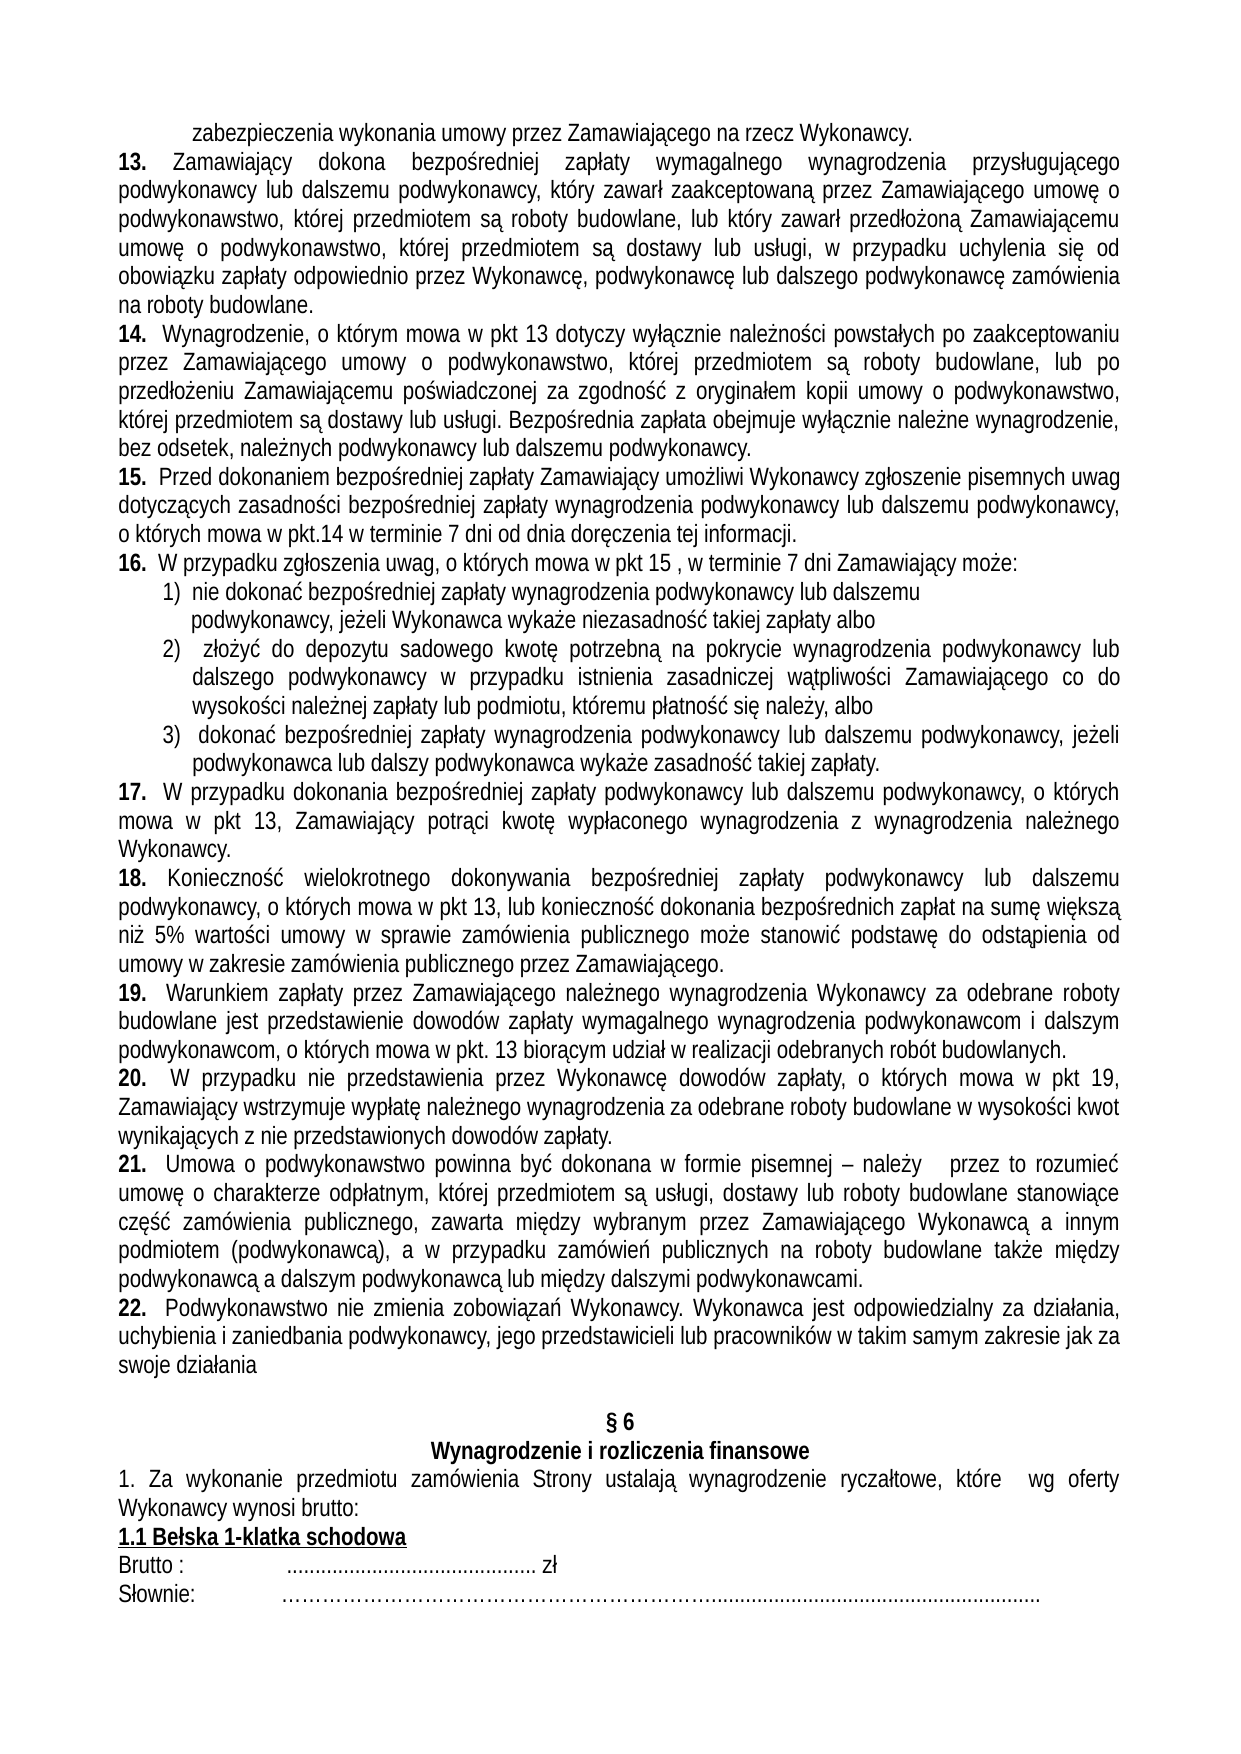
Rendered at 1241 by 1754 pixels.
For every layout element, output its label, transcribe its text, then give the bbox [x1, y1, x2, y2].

text 1.1 Bełska 1-klatka schodowa [118, 1522, 1122, 1550]
text 1. Za wykonanie przedmiotu zamówienia Strony ustalają wynagrodzenie ryczałtowe, które wg oferty Wykonawcy wynosi brutto: [118, 1464, 1122, 1522]
text 21. Umowa o podwykonawstwo powinna być dokonana w formie pisemnej – należy przez to rozumieć umowę o charakterze odpłatnym, której przedmiotem są usługi, dostawy lub roboty budowlane stanowiące część zamówienia publicznego, zawarta między wybranym przez Zamawiającego Wykonawcą a innym podmiotem (podwykonawcą), a w przypadku zamówień publicznych na roboty budowlane także między podwykonawcą a dalszym podwykonawcą lub między dalszymi podwykonawcami. [118, 1149, 1122, 1293]
text 3) dokonać bezpośredniej zapłaty wynagrodzenia podwykonawcy lub dalszemu podwykonawcy, jeżeli podwykonawca lub dalszy podwykonawca wykaże zasadność takiej zapłaty. [162, 720, 1122, 777]
text Słownie: ……………………………………………………….......................................................... [118, 1579, 1122, 1608]
text 1) nie dokonać bezpośredniej zapłaty wynagrodzenia podwykonawcy lub dalszemu [162, 576, 1122, 605]
text 20. W przypadku nie przedstawienia przez Wykonawcę dowodów zapłaty, o których mowa w pkt 19, Zamawiający wstrzymuje wypłatę należnego wynagrodzenia za odebrane roboty budowlane w wysokości kwot wynikających z nie przedstawionych dowodów zapłaty. [118, 1063, 1122, 1149]
text 17. W przypadku dokonania bezpośredniej zapłaty podwykonawcy lub dalszemu podwykonawcy, o których mowa w pkt 13, Zamawiający potrąci kwotę wypłaconego wynagrodzenia z wynagrodzenia należnego Wykonawcy. [118, 777, 1122, 863]
text 13. Zamawiający dokona bezpośredniej zapłaty wymagalnego wynagrodzenia przysługującego podwykonawcy lub dalszemu podwykonawcy, który zawarł zaakceptowaną przez Zamawiającego umowę o podwykonawstwo, której przedmiotem są roboty budowlane, lub który zawarł przedłożoną Zamawiającemu umowę o podwykonawstwo, której przedmiotem są dostawy lub usługi, w przypadku uchylenia się od obowiązku zapłaty odpowiednio przez Wykonawcę, podwykonawcę lub dalszego podwykonawcę zamówienia na roboty budowlane. [118, 147, 1122, 319]
text 22. Podwykonawstwo nie zmienia zobowiązań Wykonawcy. Wykonawca jest odpowiedzialny za działania, uchybienia i zaniedbania podwykonawcy, jego przedstawicieli lub pracowników w takim samym zakresie jak za swoje działania [118, 1293, 1122, 1378]
text 18. Konieczność wielokrotnego dokonywania bezpośredniej zapłaty podwykonawcy lub dalszemu podwykonawcy, o których mowa w pkt 13, lub konieczność dokonania bezpośrednich zapłat na sumę większą niż 5% wartości umowy w sprawie zamówienia publicznego może stanowić podstawę do odstąpienia od umowy w zakresie zamówienia publicznego przez Zamawiającego. [118, 863, 1122, 977]
text § 6 [118, 1407, 1122, 1436]
text 19. Warunkiem zapłaty przez Zamawiającego należnego wynagrodzenia Wykonawcy za odebrane roboty budowlane jest przedstawienie dowodów zapłaty wymagalnego wynagrodzenia podwykonawcom i dalszym podwykonawcom, o których mowa w pkt. 13 biorącym udział w realizacji odebranych robót budowlanych. [118, 977, 1122, 1063]
text podwykonawcy, jeżeli Wykonawca wykaże niezasadność takiej zapłaty albo [162, 605, 1122, 634]
text 14. Wynagrodzenie, o którym mowa w pkt 13 dotyczy wyłącznie należności powstałych po zaakceptowaniu przez Zamawiającego umowy o podwykonawstwo, której przedmiotem są roboty budowlane, lub po przedłożeniu Zamawiającemu poświadczonej za zgodność z oryginałem kopii umowy o podwykonawstwo, której przedmiotem są dostawy lub usługi. Bezpośrednia zapłata obejmuje wyłącznie należne wynagrodzenie, bez odsetek, należnych podwykonawcy lub dalszemu podwykonawcy. [118, 319, 1122, 462]
text 16. W przypadku zgłoszenia uwag, o których mowa w pkt 15 , w terminie 7 dni Zamawiający może: [118, 548, 1122, 576]
text Brutto : ............................................ zł [118, 1550, 1122, 1579]
text 15. Przed dokonaniem bezpośredniej zapłaty Zamawiający umożliwi Wykonawcy zgłoszenie pisemnych uwag dotyczących zasadności bezpośredniej zapłaty wynagrodzenia podwykonawcy lub dalszemu podwykonawcy, o których mowa w pkt.14 w terminie 7 dni od dnia doręczenia tej informacji. [118, 462, 1122, 548]
text zabezpieczenia wykonania umowy przez Zamawiającego na rzecz Wykonawcy. [118, 118, 1122, 147]
subtitle Wynagrodzenie i rozliczenia finansowe [118, 1436, 1122, 1464]
text 2) złożyć do depozytu sadowego kwotę potrzebną na pokrycie wynagrodzenia podwykonawcy lub dalszego podwykonawcy w przypadku istnienia zasadniczej wątpliwości Zamawiającego co do wysokości należnej zapłaty lub podmiotu, któremu płatność się należy, albo [162, 634, 1122, 720]
